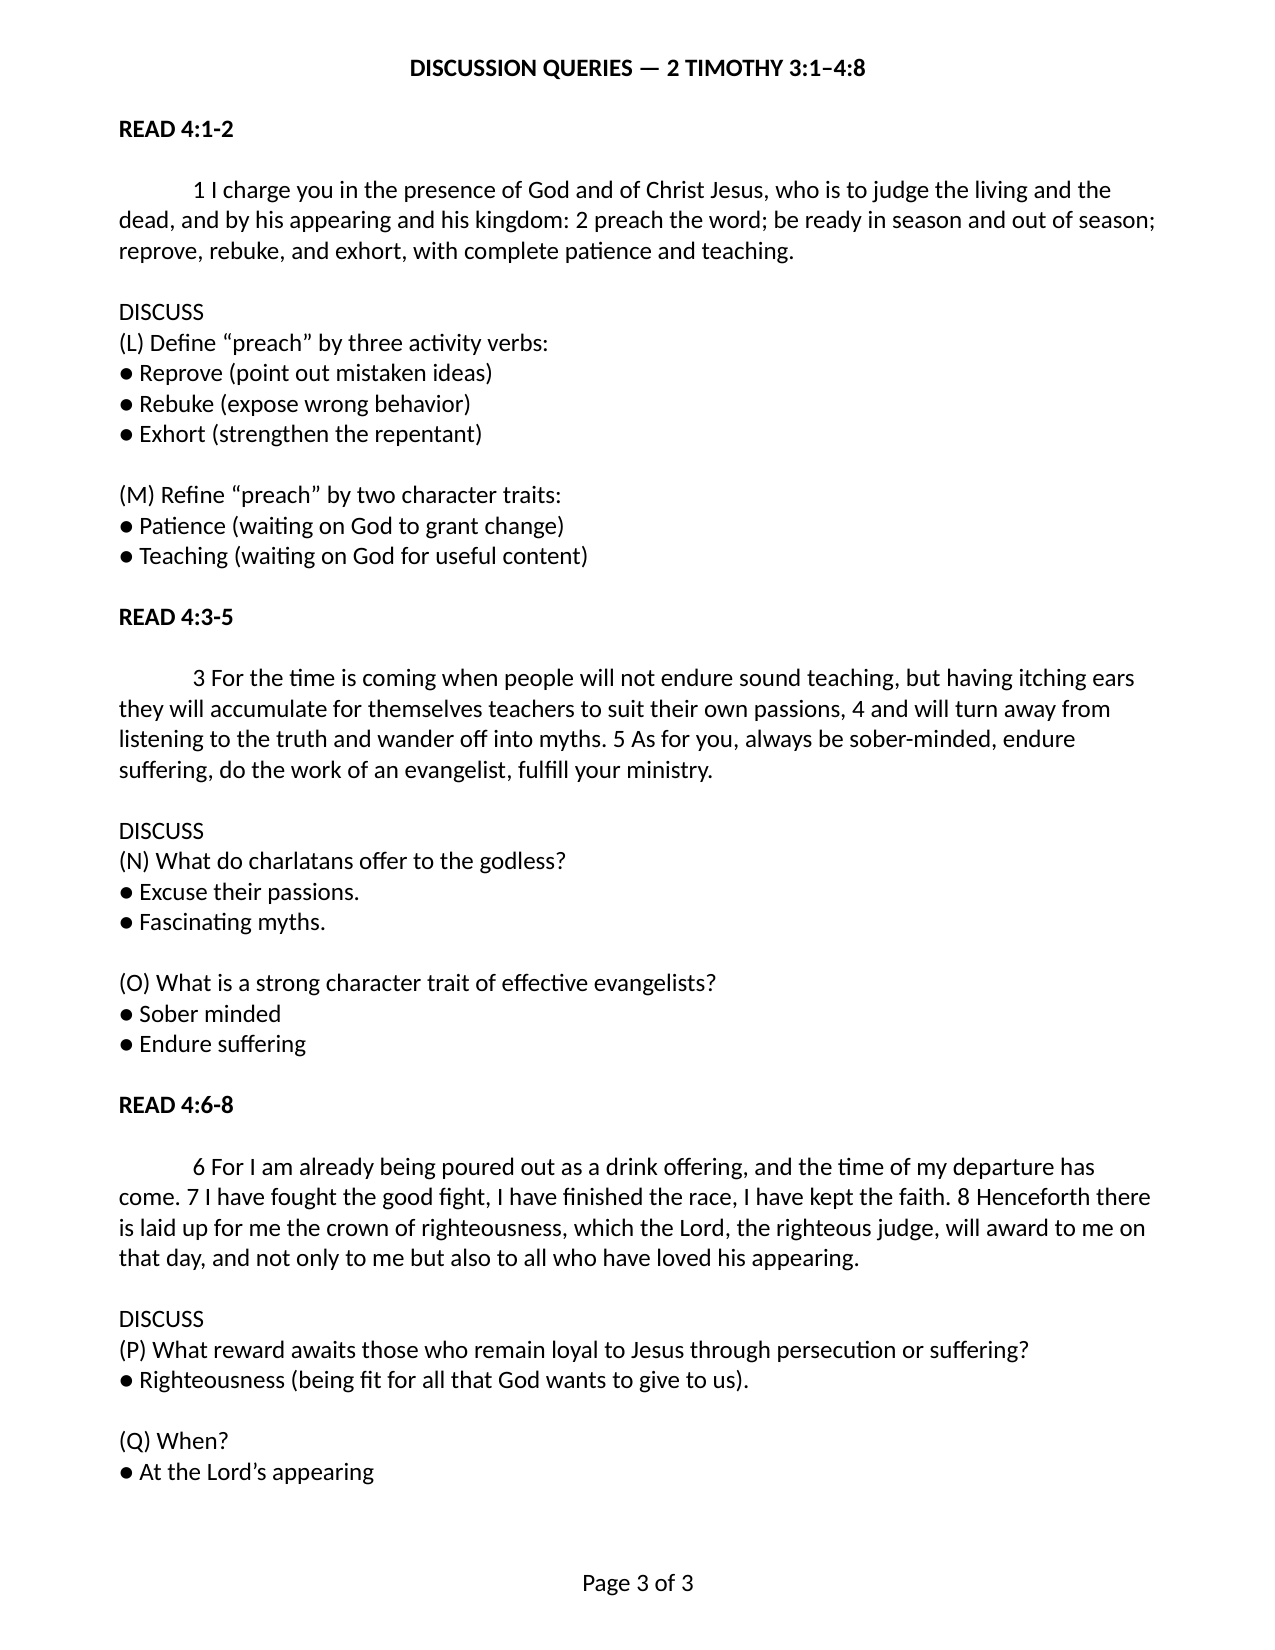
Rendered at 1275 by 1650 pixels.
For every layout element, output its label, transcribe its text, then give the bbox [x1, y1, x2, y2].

text ● Righteousness (being fit for all that God wants to give to us). [118, 1364, 1157, 1395]
text DISCUSS [118, 296, 1157, 327]
text (P) What reward awaits those who remain loyal to Jesus through persecution or suffering? [118, 1334, 1157, 1364]
text ● At the Lord’s appearing [118, 1456, 1157, 1486]
text ● Endure suffering [118, 1029, 1157, 1059]
text (M) Refine “preach” by two character traits: [118, 449, 1157, 510]
text 6 For I am already being poured out as a drink offering, and the time of my departure has come. 7 I have fought the good fight, I have finished the race, I have kept the faith. 8 Henceforth there is laid up for me the crown of righteousness, which the Lord, the righteous judge, will award to me on that day, and not only to me but also to all who have loved his appearing. [118, 1151, 1157, 1273]
text (N) What do charlatans offer to the godless? [118, 846, 1157, 876]
text READ 4:3-5 [118, 601, 1157, 632]
text ● Teaching (waiting on God for useful content) [118, 540, 1157, 571]
text ● Reprove (point out mistaken ideas) [118, 357, 1157, 388]
text (O) What is a strong character trait of effective evangelists? [118, 968, 1157, 998]
text ● Excuse their passions. [118, 876, 1157, 907]
text 3 For the time is coming when people will not endure sound teaching, but having itching ears they will accumulate for themselves teachers to suit their own passions, 4 and will turn away from listening to the truth and wander off into myths. 5 As for you, always be sober-minded, endure suffering, do the work of an evangelist, fulfill your ministry. [118, 662, 1157, 784]
text DISCUSS [118, 1303, 1157, 1334]
text ● Patience (waiting on God to grant change) [118, 510, 1157, 540]
text READ 4:1-2 [118, 113, 1157, 143]
text ● Rebuke (expose wrong behavior) [118, 388, 1157, 418]
text (L) Define “preach” by three activity verbs: [118, 327, 1157, 357]
text ● Fascinating myths. [118, 907, 1157, 937]
text ● Sober minded [118, 998, 1157, 1029]
text READ 4:6-8 [118, 1090, 1157, 1120]
text ● Exhort (strengthen the repentant) [118, 418, 1157, 449]
text 1 I charge you in the presence of God and of Christ Jesus, who is to judge the living and the dead, and by his appearing and his kingdom: 2 preach the word; be ready in season and out of season; reprove, rebuke, and exhort, with complete patience and teaching. [118, 174, 1157, 266]
text DISCUSS [118, 815, 1157, 846]
text (Q) When? [118, 1425, 1157, 1456]
